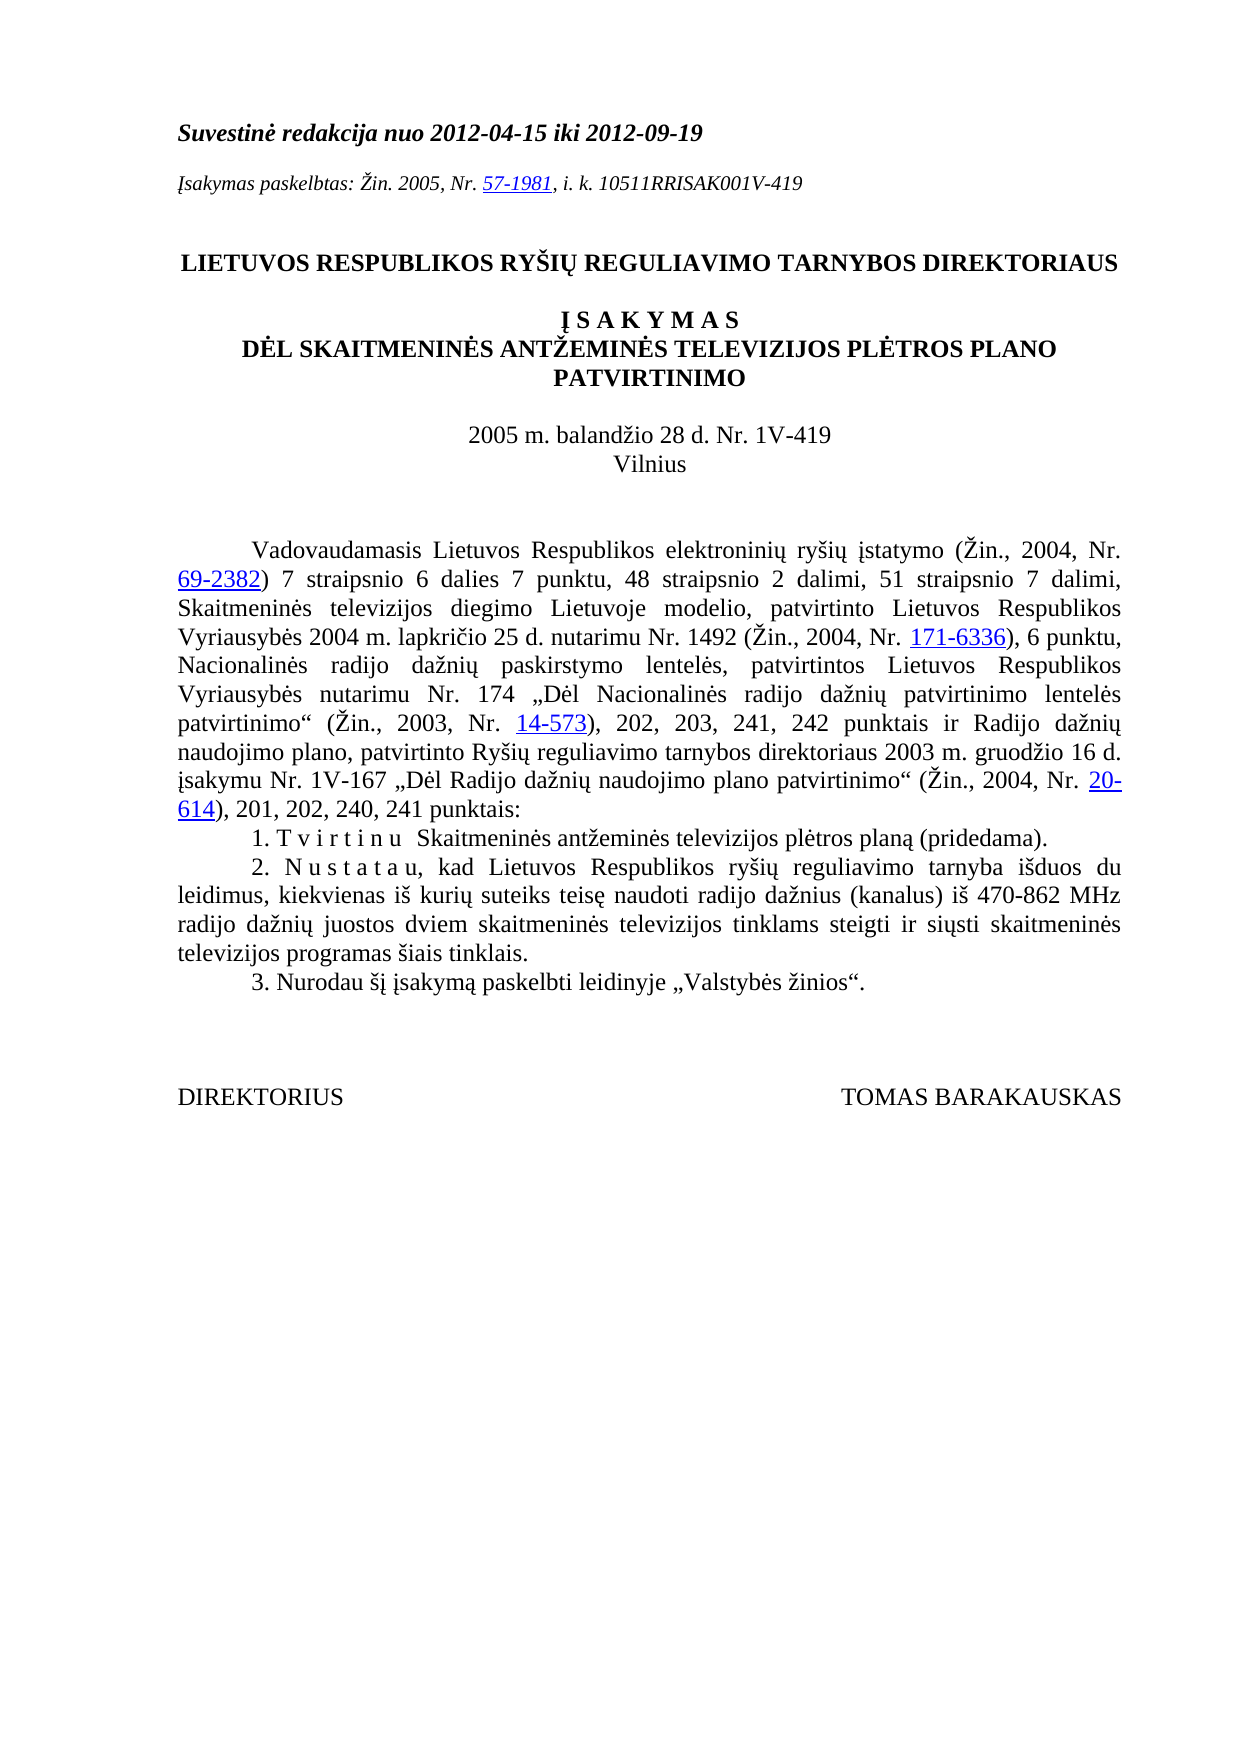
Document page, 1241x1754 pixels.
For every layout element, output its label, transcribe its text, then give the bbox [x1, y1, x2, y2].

text Vilnius [177, 449, 1122, 478]
text 2005 m. balandžio 28 d. Nr. 1V-419 [177, 420, 1122, 449]
text LIETUVOS RESPUBLIKOS RYŠIŲ REGULIAVIMO TARNYBOS DIREKTORIAUS [177, 248, 1122, 277]
text DĖL SKAITMENINĖS ANTŽEMINĖS TELEVIZIJOS PLĖTROS PLANO PATVIRTINIMO [177, 334, 1122, 392]
text Vadovaudamasis Lietuvos Respublikos elektroninių ryšių įstatymo (Žin., 2004, Nr. 69-2382) 7 straipsnio 6 dalies 7 punktu, 48 straipsnio 2 dalimi, 51 straipsnio 7 dalimi, Skaitmeninės televizijos diegimo Lietuvoje modelio, patvirtinto Lietuvos Respublikos Vyriausybės 2004 m. lapkričio 25 d. nutarimu Nr. 1492 (Žin., 2004, Nr. 171-6336), 6 punktu, Nacionalinės radijo dažnių paskirstymo lentelės, patvirtintos Lietuvos Respublikos Vyriausybės nutarimu Nr. 174 „Dėl Nacionalinės radijo dažnių patvirtinimo lentelės patvirtinimo“ (Žin., 2003, Nr. 14-573), 202, 203, 241, 242 punktais ir Radijo dažnių naudojimo plano, patvirtinto Ryšių reguliavimo tarnybos direktoriaus 2003 m. gruodžio 16 d. įsakymu Nr. 1V-167 „Dėl Radijo dažnių naudojimo plano patvirtinimo“ (Žin., 2004, Nr. 20-614), 201, 202, 240, 241 punktais: [177, 535, 1122, 823]
text 3. Nurodau šį įsakymą paskelbti leidinyje „Valstybės žinios“. [177, 967, 1122, 995]
text DIREKTORIUS TOMAS BARAKAUSKAS [177, 1082, 1122, 1110]
text Į S A K Y M A S [177, 305, 1122, 334]
text 1. Tvirtinu Skaitmeninės antžeminės televizijos plėtros planą (pridedama). [177, 823, 1122, 852]
text 2. Nustatau, kad Lietuvos Respublikos ryšių reguliavimo tarnyba išduos du leidimus, kiekvienas iš kurių suteiks teisę naudoti radijo dažnius (kanalus) iš 470-862 MHz radijo dažnių juostos dviem skaitmeninės televizijos tinklams steigti ir siųsti skaitmeninės televizijos programas šiais tinklais. [177, 852, 1122, 967]
text Įsakymas paskelbtas: Žin. 2005, Nr. 57-1981, i. k. 10511RRISAK001V-419 [177, 171, 1122, 195]
text Suvestinė redakcija nuo 2012-04-15 iki 2012-09-19 [177, 118, 1122, 147]
